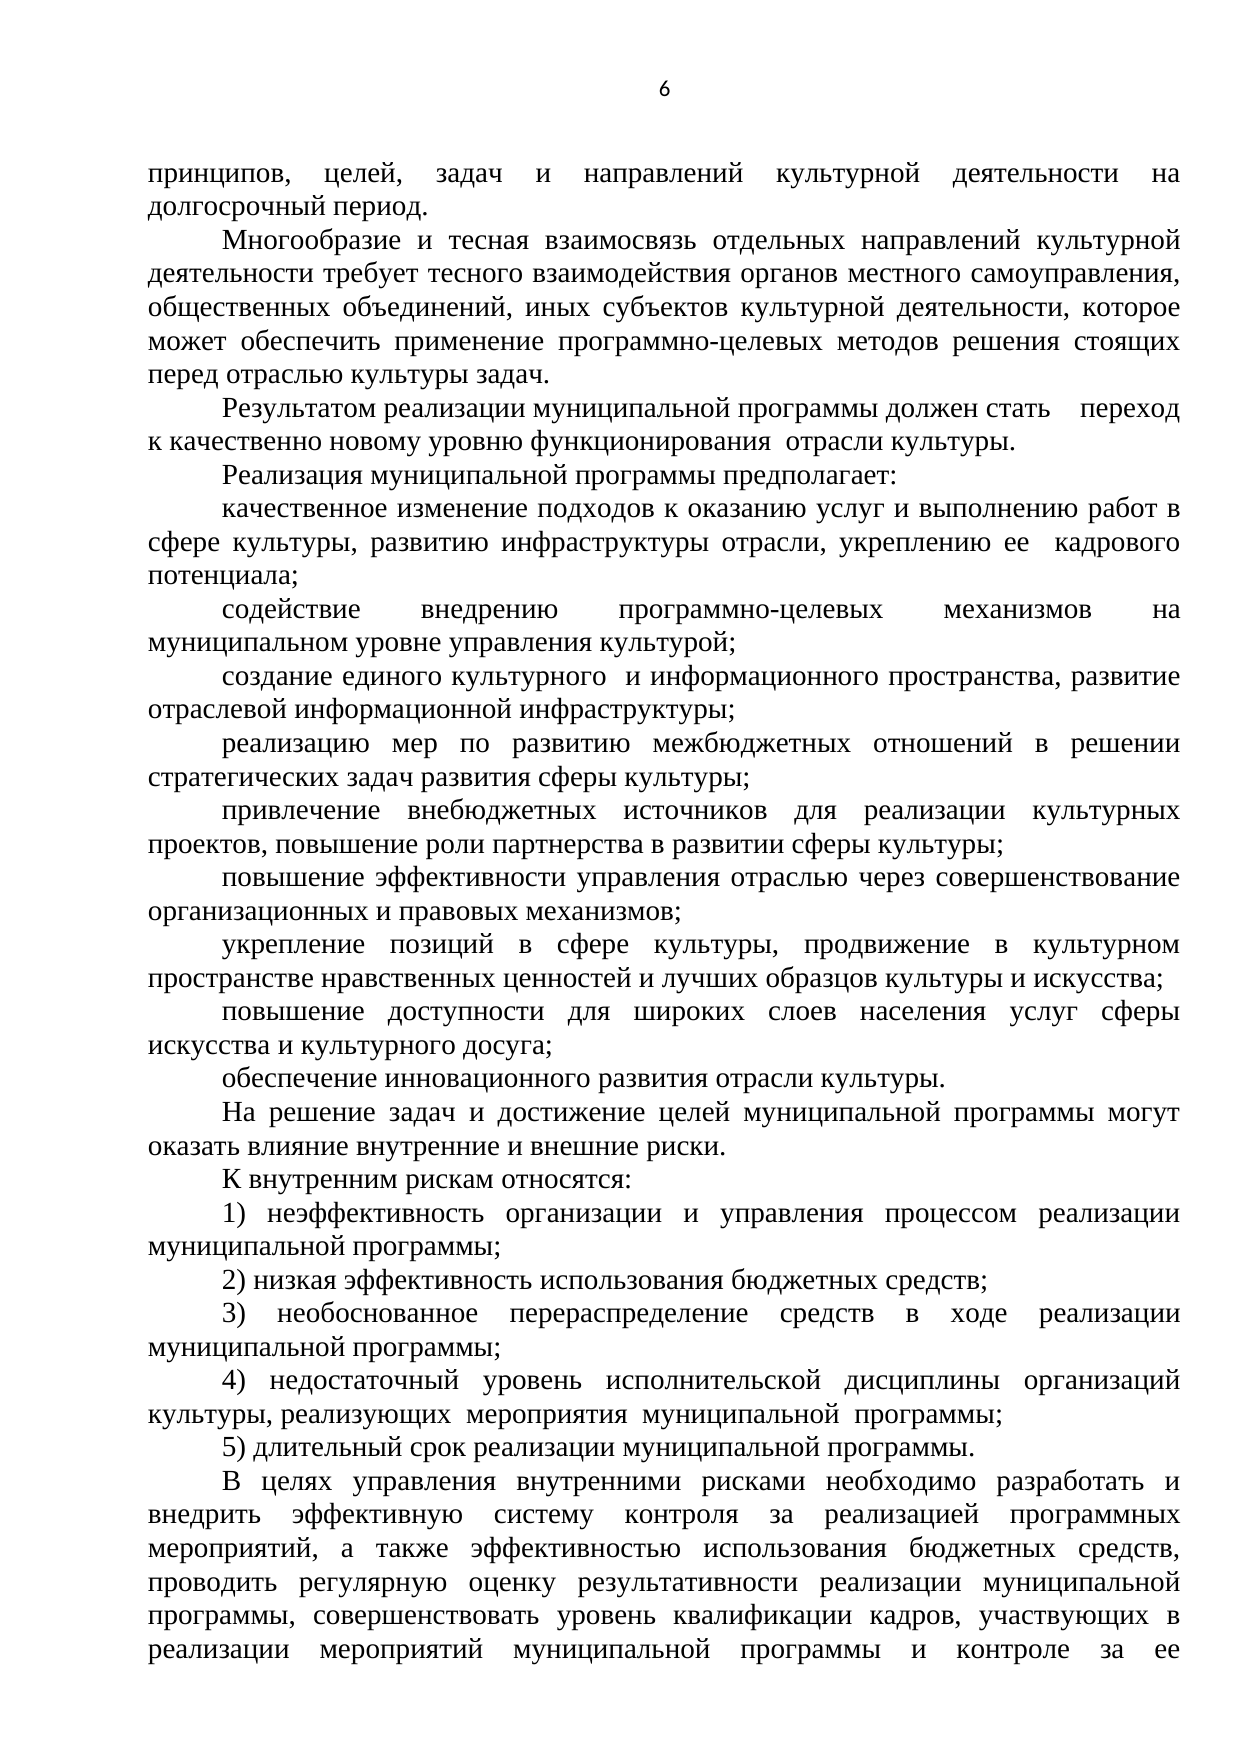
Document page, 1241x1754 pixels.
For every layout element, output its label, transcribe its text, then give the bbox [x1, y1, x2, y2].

text реализацию мер по развитию межбюджетных отношений в решении стратегических задач развития сферы культуры; [148, 725, 1181, 792]
text 3) необоснованное перераспределение средств в ходе реализации муниципальной программы; [148, 1295, 1181, 1362]
text привлечение внебюджетных источников для реализации культурных проектов, повышение роли партнерства в развитии сферы культуры; [148, 792, 1181, 859]
text качественное изменение подходов к оказанию услуг и выполнению работ в сфере культуры, развитию инфраструктуры отрасли, укреплению ее кадрового потенциала; [148, 490, 1181, 591]
text 4) недостаточный уровень исполнительской дисциплины организаций культуры, реализующих мероприятия муниципальной программы; [148, 1362, 1181, 1429]
text Реализация муниципальной программы предполагает: [148, 457, 1181, 490]
text укрепление позиций в сфере культуры, продвижение в культурном пространстве нравственных ценностей и лучших образцов культуры и искусства; [148, 926, 1181, 993]
text На решение задач и достижение целей муниципальной программы могут оказать влияние внутренние и внешние риски. [148, 1094, 1181, 1161]
text повышение доступности для широких слоев населения услуг сферы искусства и культурного досуга; [148, 993, 1181, 1061]
text Результатом реализации муниципальной программы должен стать переход к качественно новому уровню функционирования отрасли культуры. [148, 390, 1181, 457]
text Многообразие и тесная взаимосвязь отдельных направлений культурной деятельности требует тесного взаимодействия органов местного самоуправления, общественных объединений, иных субъектов культурной деятельности, которое может обеспечить применение программно-целевых методов решения стоящих перед отраслью культуры задач. [148, 222, 1181, 390]
text 5) длительный срок реализации муниципальной программы. [148, 1429, 1181, 1463]
text В целях управления внутренними рисками необходимо разработать и внедрить эффективную систему контроля за реализацией программных мероприятий, а также эффективностью использования бюджетных средств, проводить регулярную оценку результативности реализации муниципальной программы, совершенствовать уровень квалификации кадров, участвующих в реализации мероприятий муниципальной программы и контроле за ее [148, 1463, 1181, 1664]
text К внутренним рискам относятся: [148, 1161, 1181, 1195]
text 2) низкая эффективность использования бюджетных средств; [148, 1262, 1181, 1295]
text создание единого культурного и информационного пространства, развитие отраслевой информационной инфраструктуры; [148, 658, 1181, 725]
text обеспечение инновационного развития отрасли культуры. [148, 1061, 1181, 1094]
text содействие внедрению программно-целевых механизмов на муниципальном уровне управления культурой; [148, 591, 1181, 658]
text принципов, целей, задач и направлений культурной деятельности на долгосрочный период. [148, 155, 1181, 222]
text повышение эффективности управления отраслью через совершенствование организационных и правовых механизмов; [148, 859, 1181, 926]
text 1) неэффективность организации и управления процессом реализации муниципальной программы; [148, 1195, 1181, 1262]
